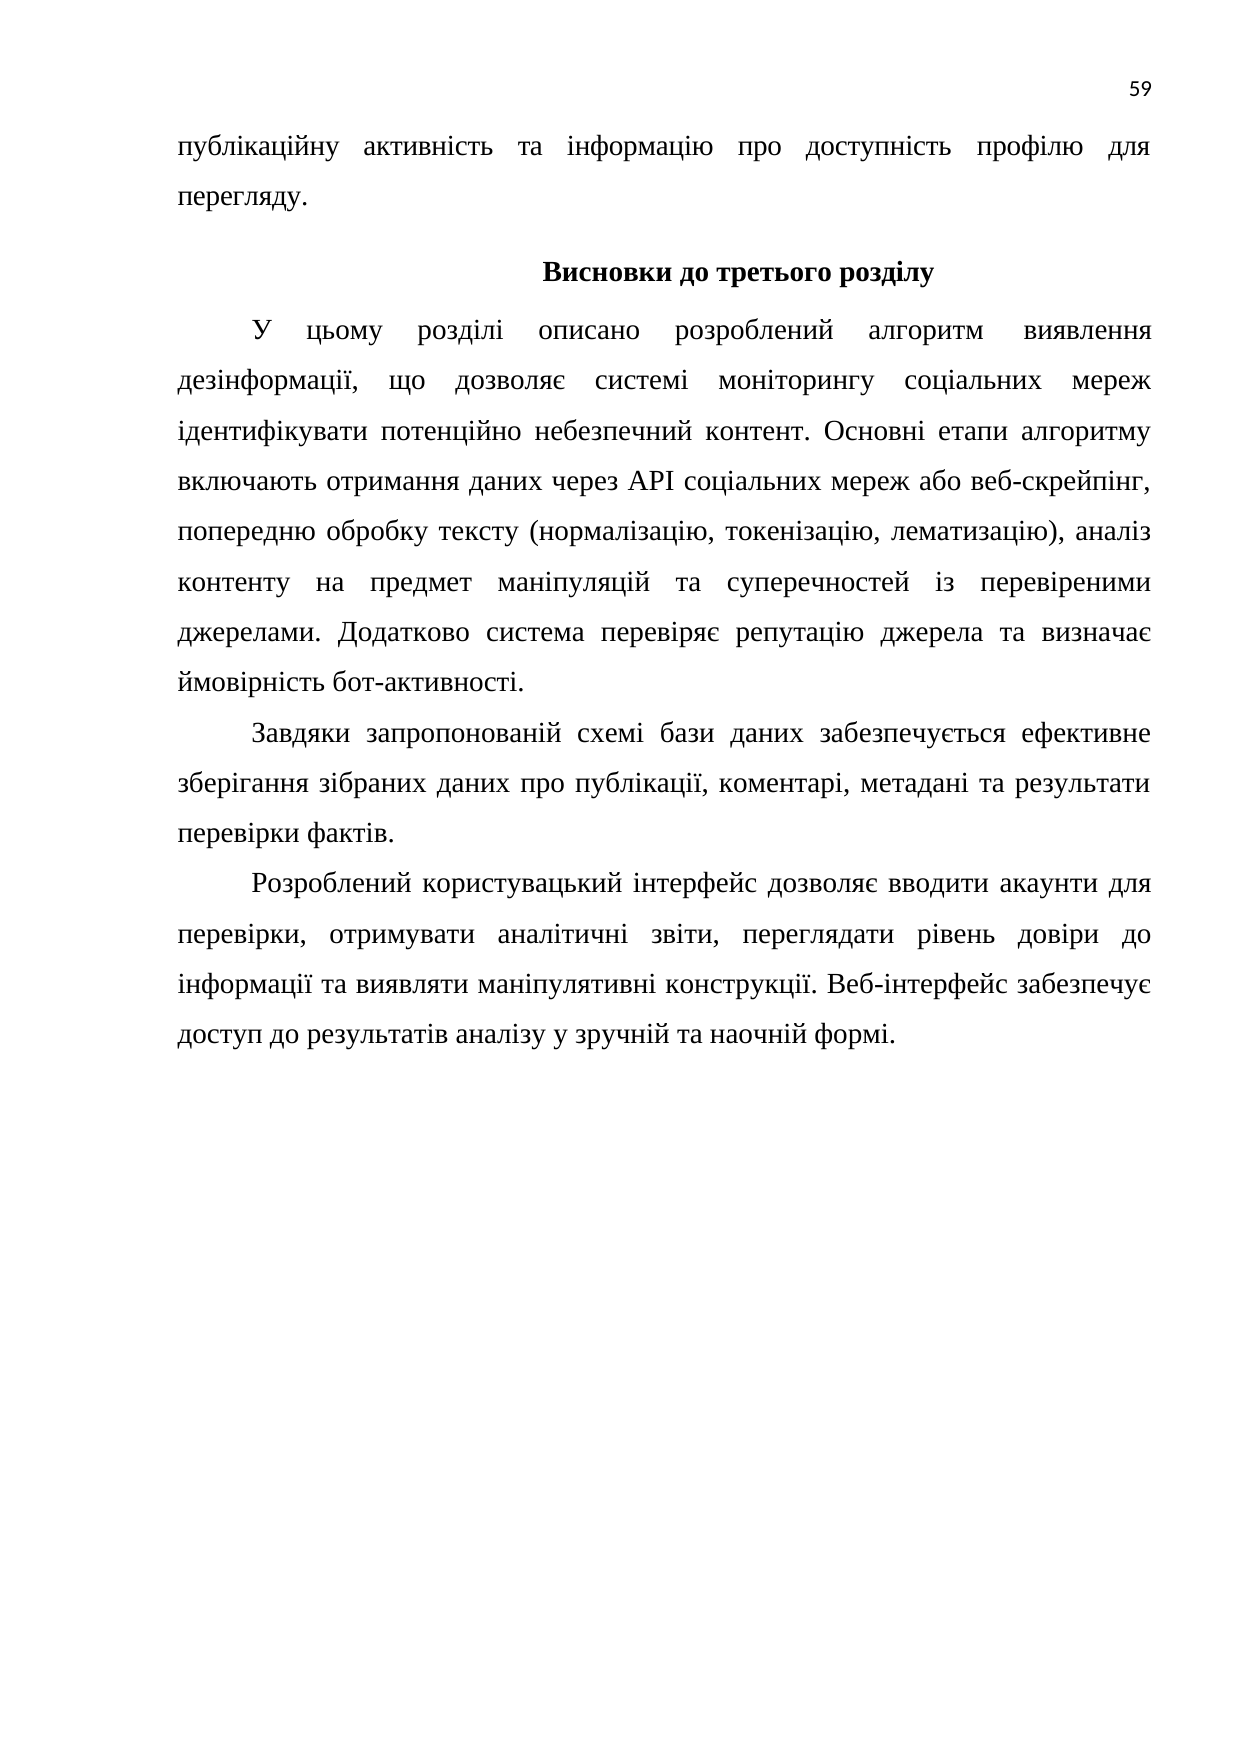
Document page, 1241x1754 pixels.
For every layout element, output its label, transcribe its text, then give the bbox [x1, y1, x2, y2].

text Завдяки запропонованій схемі бази даних забезпечується ефективне зберігання зібраних даних про публікації, коментарі, метадані та результати перевірки фактів. [177, 715, 1151, 849]
text Розроблений користувацький інтерфейс дозволяє вводити акаунти для перевірки, отримувати аналітичні звіти, переглядати рівень довіри до інформації та виявляти маніпулятивні конструкції. Веб-інтерфейс забезпечує доступ до результатів аналізу у зручній та наочній формі. [177, 866, 1152, 1050]
subtitle Висновки до третього розділу [468, 254, 1166, 287]
text публікаційну активність та інформацію про доступність профілю для перегляду. [177, 128, 1151, 212]
text У цьому розділі описано розроблений алгоритм виявлення дезінформації, що дозволяє системі моніторингу соціальних мереж ідентифікувати потенційно небезпечний контент. Основні етапи алгоритму включають отримання даних через API соціальних мереж або веб-скрейпінг, попередню обробку тексту (нормалізацію, токенізацію, лематизацію), аналіз контенту на предмет маніпуляцій та суперечностей із перевіреними джерелами. Додатково система перевіряє репутацію джерела та визначає ймовірність бот-активності. [177, 312, 1152, 698]
